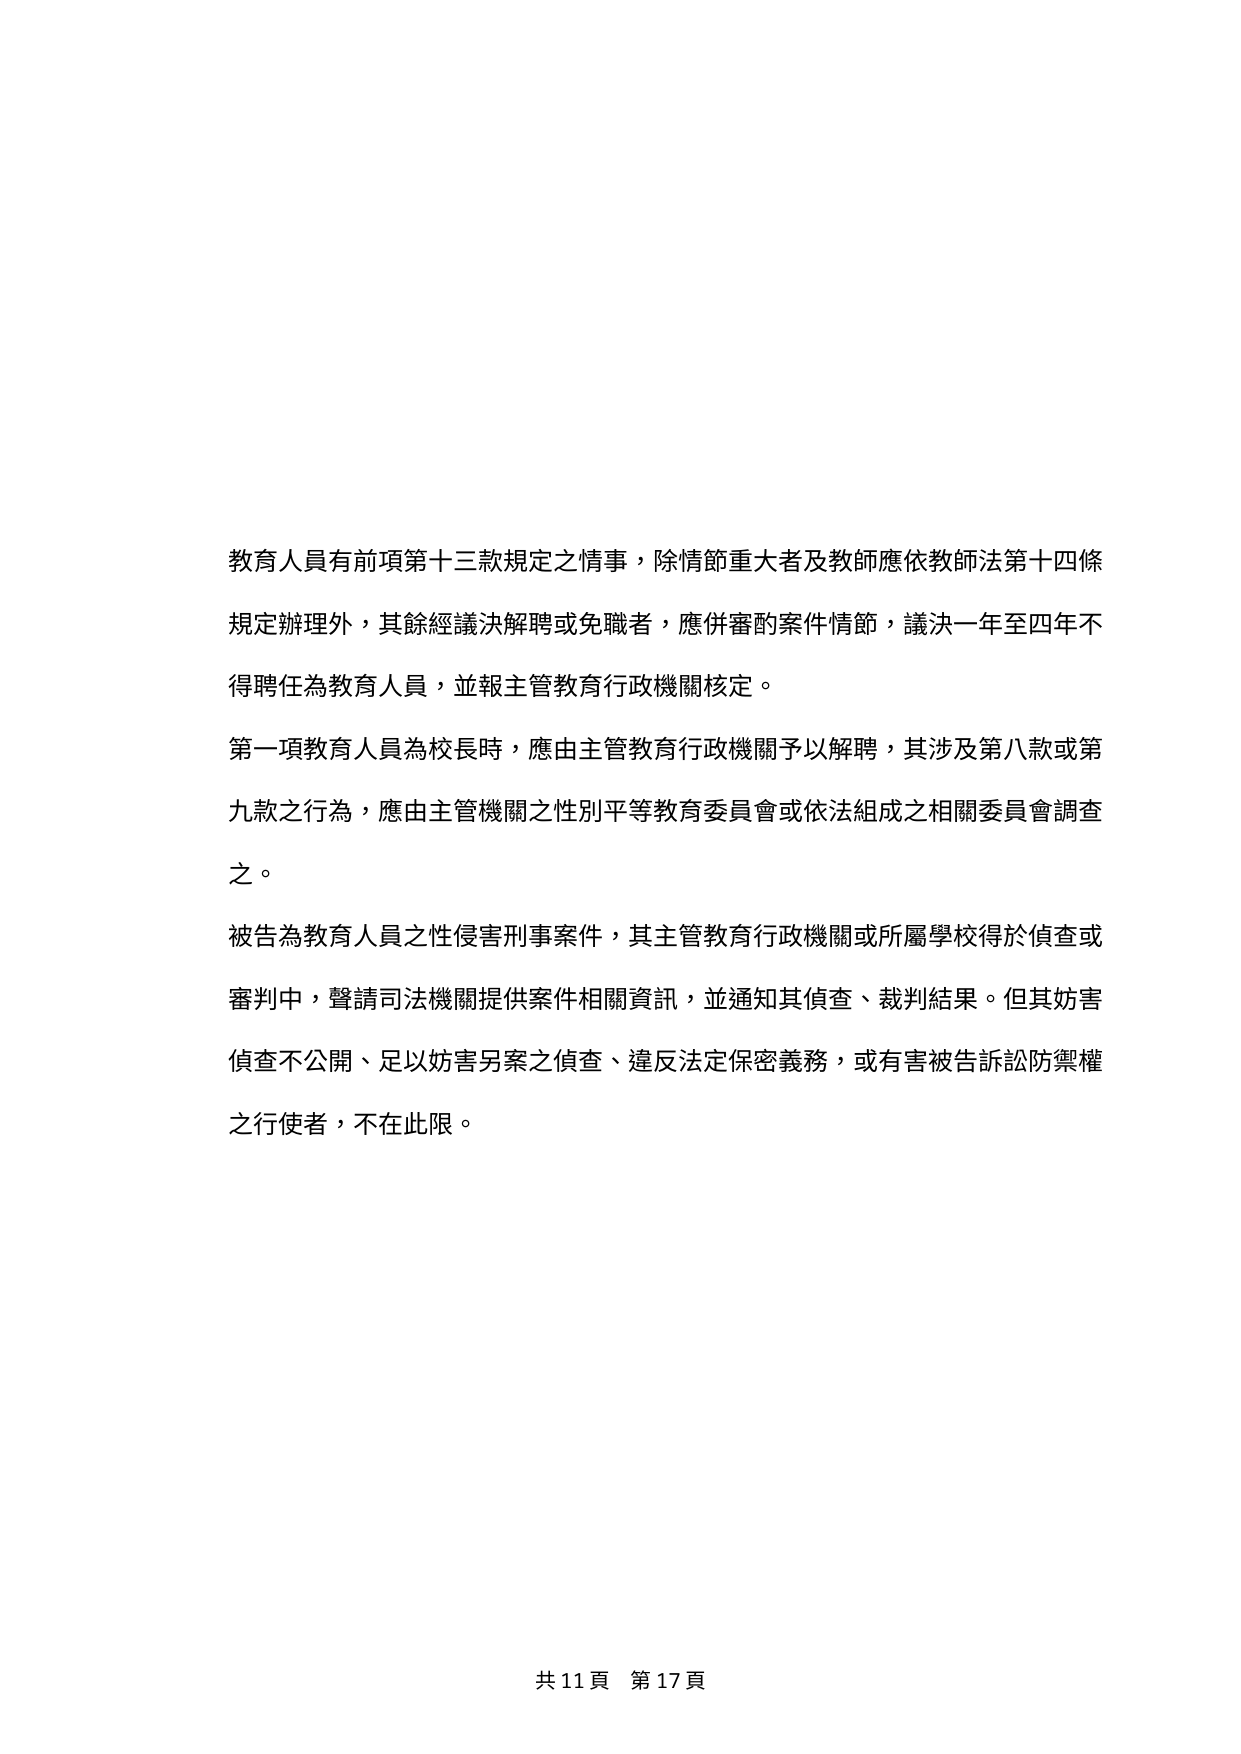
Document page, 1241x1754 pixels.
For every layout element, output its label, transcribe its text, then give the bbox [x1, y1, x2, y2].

text 教育人員有前項第十三款規定之情事，除情節重大者及教師應依教師法第十四條規定辦理外，其餘經議決解聘或免職者，應併審酌案件情節，議決一年至四年不得聘任為教育人員，並報主管教育行政機關核定。 [229, 518, 1122, 706]
text 被告為教育人員之性侵害刑事案件，其主管教育行政機關或所屬學校得於偵查或審判中，聲請司法機關提供案件相關資訊，並通知其偵查、裁判結果。但其妨害偵查不公開、足以妨害另案之偵查、違反法定保密義務，或有害被告訴訟防禦權之行使者，不在此限。 [229, 893, 1122, 1143]
text 第一項教育人員為校長時，應由主管教育行政機關予以解聘，其涉及第八款或第九款之行為，應由主管機關之性別平等教育委員會或依法組成之相關委員會調查之。 [229, 706, 1122, 893]
